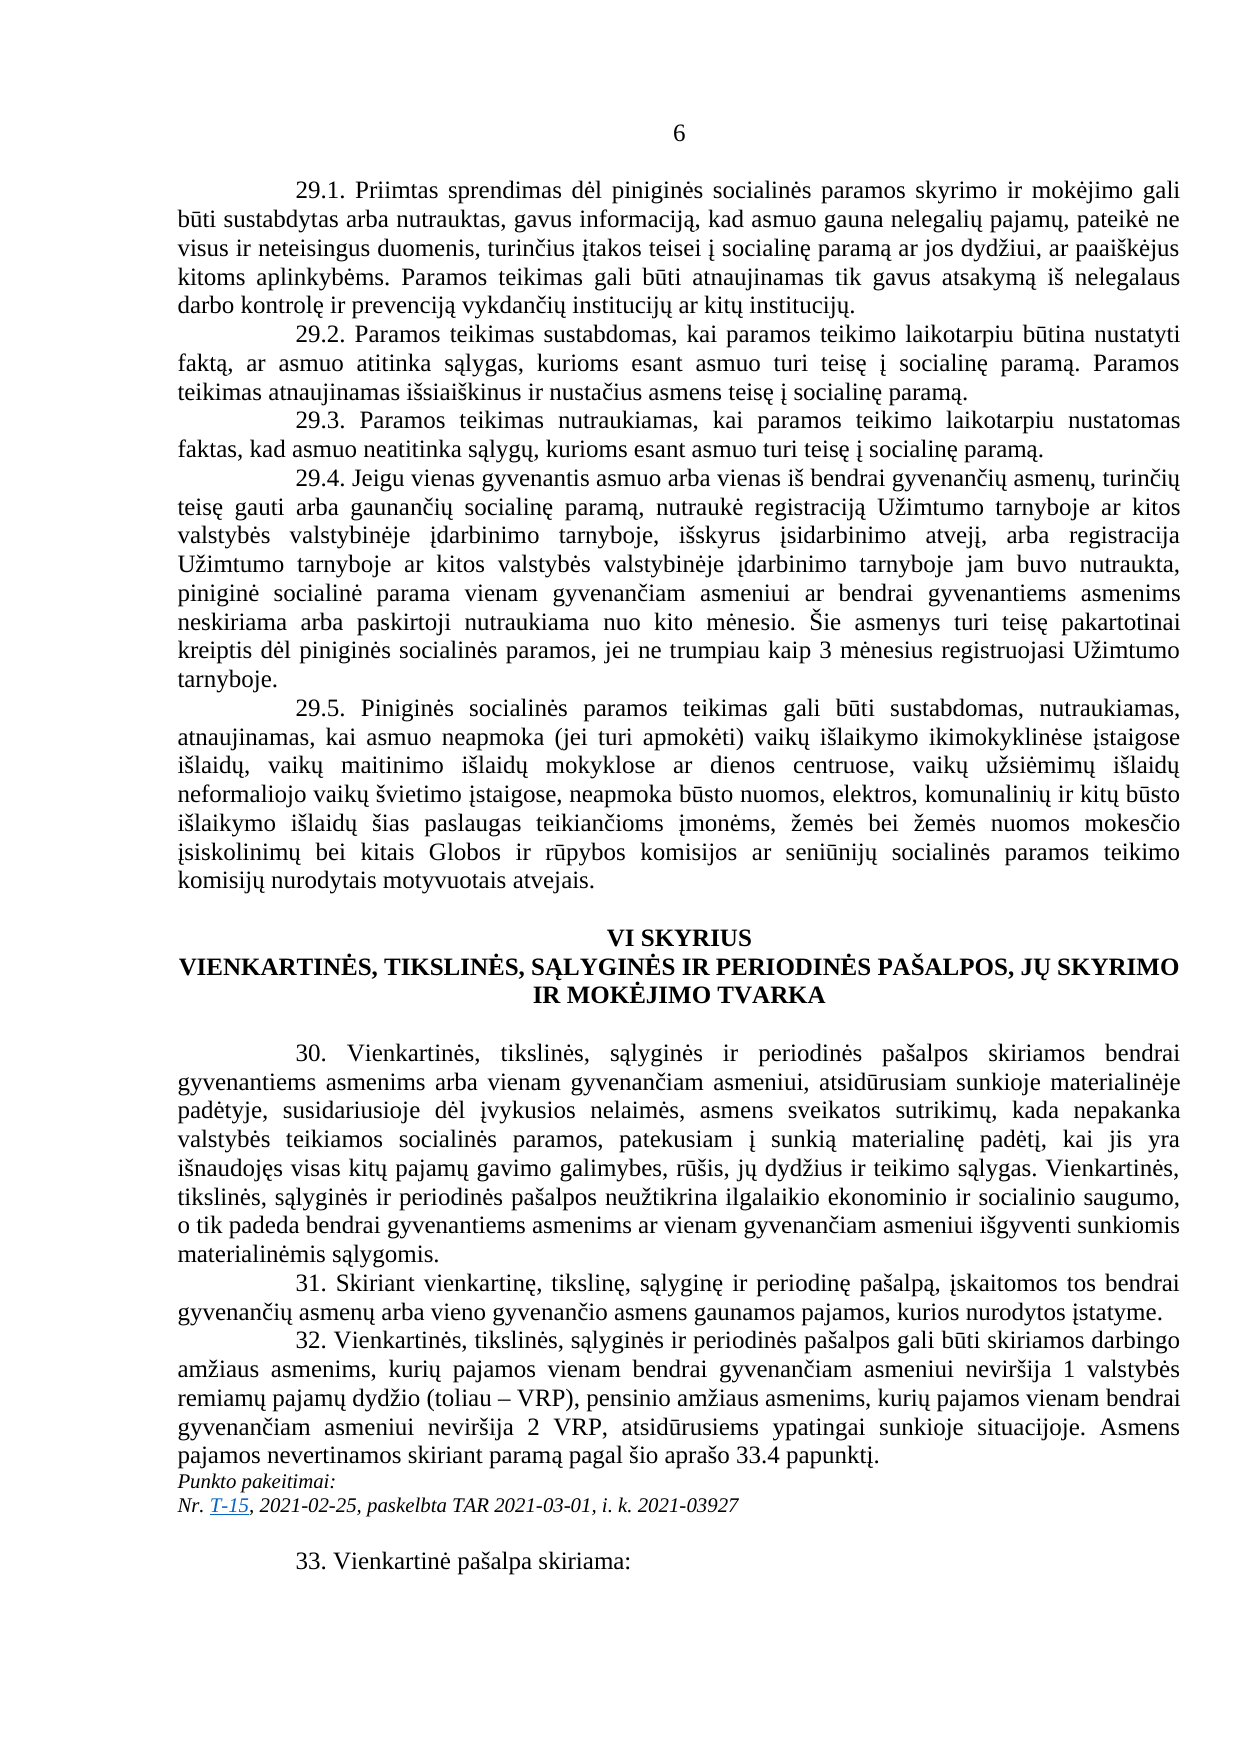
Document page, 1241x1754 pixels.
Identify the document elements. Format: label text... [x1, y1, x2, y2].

text Punkto pakeitimai: [177, 1469, 1181, 1493]
text 29.5. Piniginės socialinės paramos teikimas gali būti sustabdomas, nutraukiamas, atnaujinamas, kai asmuo neapmoka (jei turi apmokėti) vaikų išlaikymo ikimokyklinėse įstaigose išlaidų, vaikų maitinimo išlaidų mokyklose ar dienos centruose, vaikų užsiėmimų išlaidų neformaliojo vaikų švietimo įstaigose, neapmoka būsto nuomos, elektros, komunalinių ir kitų būsto išlaikymo išlaidų šias paslaugas teikiančioms įmonėms, žemės bei žemės nuomos mokesčio įsiskolinimų bei kitais Globos ir rūpybos komisijos ar seniūnijų socialinės paramos teikimo komisijų nurodytais motyvuotais atvejais. [177, 693, 1181, 894]
text 30. Vienkartinės, tikslinės, sąlyginės ir periodinės pašalpos skiriamos bendrai gyvenantiems asmenims arba vienam gyvenančiam asmeniui, atsidūrusiam sunkioje materialinėje padėtyje, susidariusioje dėl įvykusios nelaimės, asmens sveikatos sutrikimų, kada nepakanka valstybės teikiamos socialinės paramos, patekusiam į sunkią materialinę padėtį, kai jis yra išnaudojęs visas kitų pajamų gavimo galimybes, rūšis, jų dydžius ir teikimo sąlygas. Vienkartinės, tikslinės, sąlyginės ir periodinės pašalpos neužtikrina ilgalaikio ekonominio ir socialinio saugumo, o tik padeda bendrai gyvenantiems asmenims ar vienam gyvenančiam asmeniui išgyventi sunkiomis materialinėmis sąlygomis. [177, 1038, 1181, 1268]
text VI SKYRIUS [177, 923, 1181, 952]
text VIENKARTINĖS, TIKSLINĖS, SĄLYGINĖS IR PERIODINĖS PAŠALPOS, JŲ SKYRIMO IR MOKĖJIMO TVARKA [177, 952, 1181, 1009]
text 29.3. Paramos teikimas nutraukiamas, kai paramos teikimo laikotarpiu nustatomas faktas, kad asmuo neatitinka sąlygų, kurioms esant asmuo turi teisę į socialinę paramą. [177, 406, 1181, 463]
text 29.2. Paramos teikimas sustabdomas, kai paramos teikimo laikotarpiu būtina nustatyti faktą, ar asmuo atitinka sąlygas, kurioms esant asmuo turi teisę į socialinę paramą. Paramos teikimas atnaujinamas išsiaiškinus ir nustačius asmens teisę į socialinę paramą. [177, 319, 1181, 406]
text 31. Skiriant vienkartinę, tikslinę, sąlyginę ir periodinę pašalpą, įskaitomos tos bendrai gyvenančių asmenų arba vieno gyvenančio asmens gaunamos pajamos, kurios nurodytos įstatyme. [177, 1268, 1181, 1326]
text 32. Vienkartinės, tikslinės, sąlyginės ir periodinės pašalpos gali būti skiriamos darbingo amžiaus asmenims, kurių pajamos vienam bendrai gyvenančiam asmeniui neviršija 1 valstybės remiamų pajamų dydžio (toliau – VRP), pensinio amžiaus asmenims, kurių pajamos vienam bendrai gyvenančiam asmeniui neviršija 2 VRP, atsidūrusiems ypatingai sunkioje situacijoje. Asmens pajamos nevertinamos skiriant paramą pagal šio aprašo 33.4 papunktį. [177, 1326, 1181, 1469]
text 33. Vienkartinė pašalpa skiriama: [177, 1546, 1181, 1575]
text Nr. T-15, 2021-02-25, paskelbta TAR 2021-03-01, i. k. 2021-03927 [177, 1493, 1181, 1517]
text 29.4. Jeigu vienas gyvenantis asmuo arba vienas iš bendrai gyvenančių asmenų, turinčių teisę gauti arba gaunančių socialinę paramą, nutraukė registraciją Užimtumo tarnyboje ar kitos valstybės valstybinėje įdarbinimo tarnyboje, išskyrus įsidarbinimo atvejį, arba registracija Užimtumo tarnyboje ar kitos valstybės valstybinėje įdarbinimo tarnyboje jam buvo nutraukta, piniginė socialinė parama vienam gyvenančiam asmeniui ar bendrai gyvenantiems asmenims neskiriama arba paskirtoji nutraukiama nuo kito mėnesio. Šie asmenys turi teisę pakartotinai kreiptis dėl piniginės socialinės paramos, jei ne trumpiau kaip 3 mėnesius registruojasi Užimtumo tarnyboje. [177, 463, 1181, 693]
text 29.1. Priimtas sprendimas dėl piniginės socialinės paramos skyrimo ir mokėjimo gali būti sustabdytas arba nutrauktas, gavus informaciją, kad asmuo gauna nelegalių pajamų, pateikė ne visus ir neteisingus duomenis, turinčius įtakos teisei į socialinę paramą ar jos dydžiui, ar paaiškėjus kitoms aplinkybėms. Paramos teikimas gali būti atnaujinamas tik gavus atsakymą iš nelegalaus darbo kontrolę ir prevenciją vykdančių institucijų ar kitų institucijų. [177, 176, 1181, 319]
